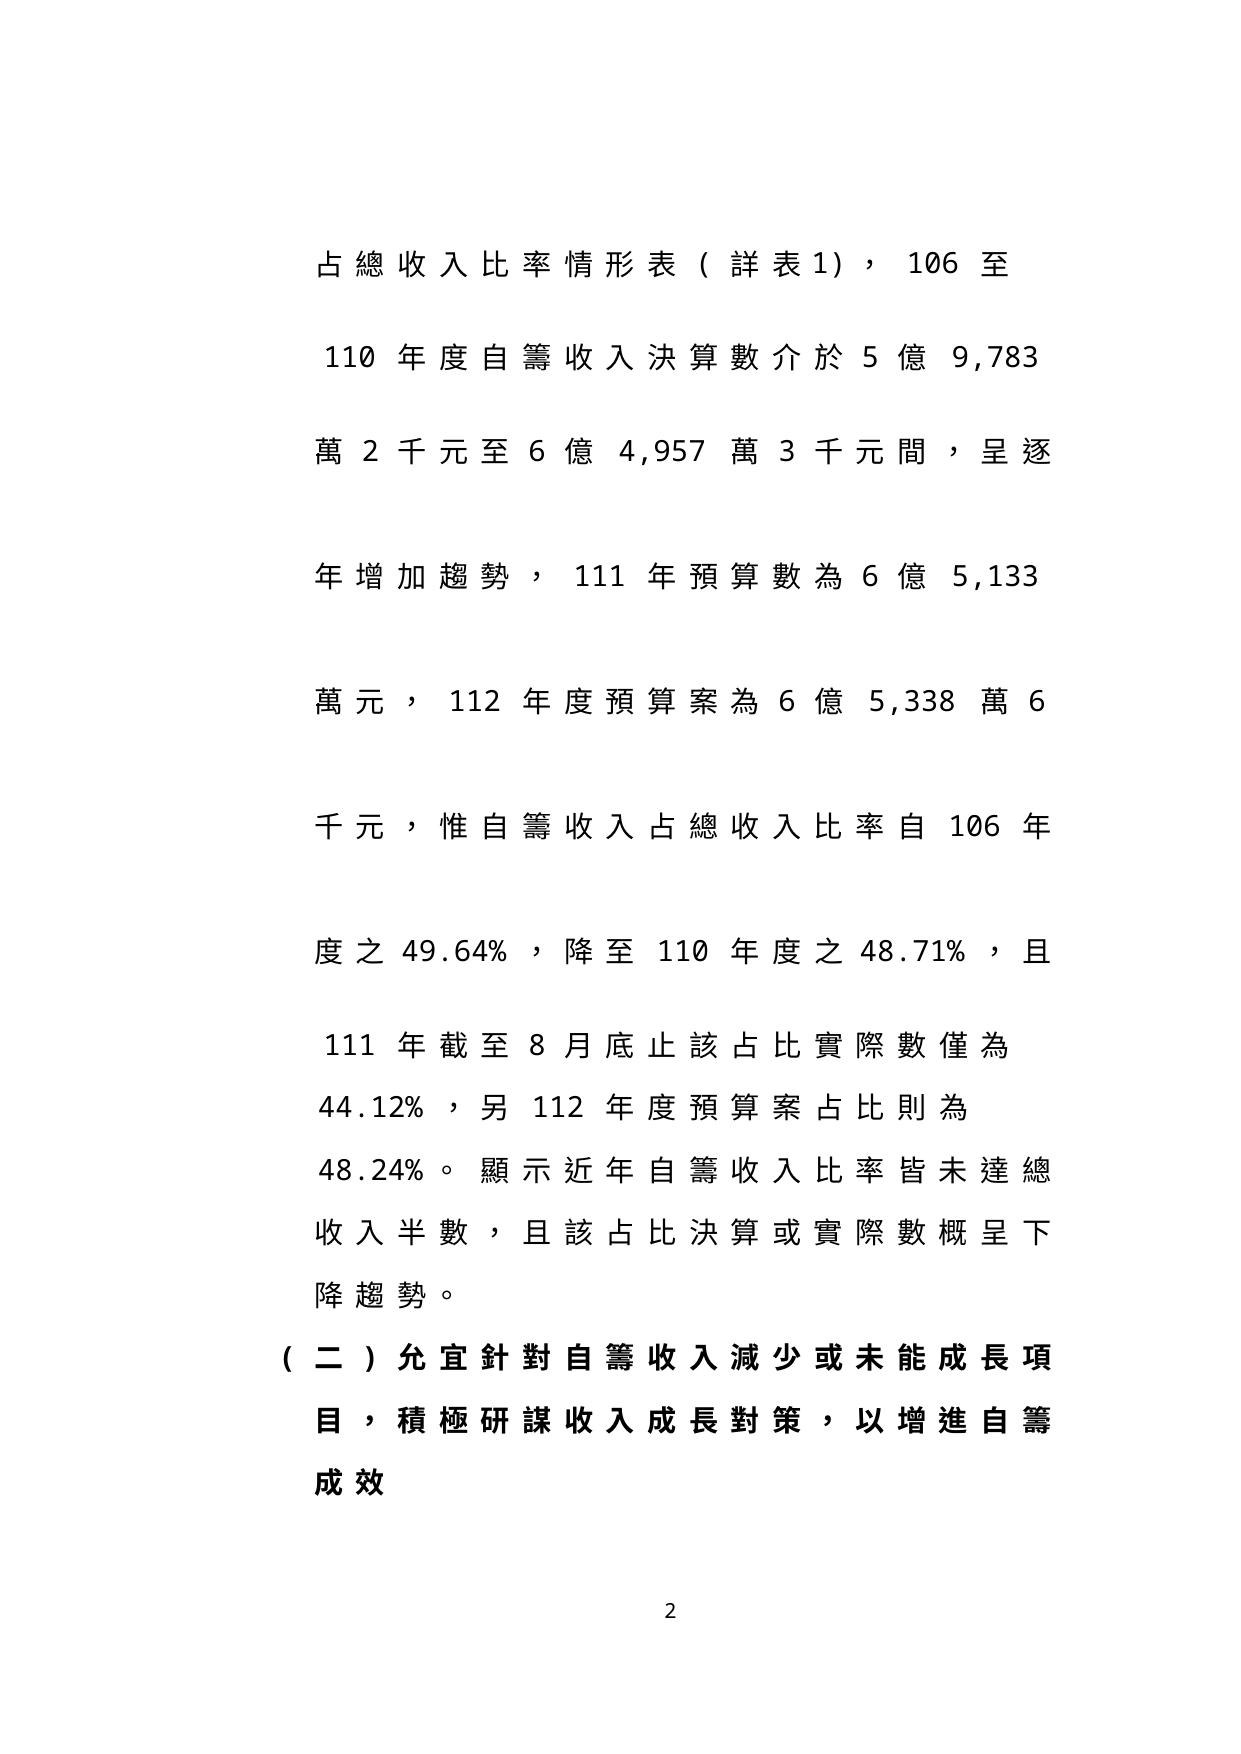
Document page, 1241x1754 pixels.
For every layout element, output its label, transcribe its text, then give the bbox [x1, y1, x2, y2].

text (二)允宜針對自籌收入減少或未能成長項目，積極研謀收入成長對策，以增進自籌成效 [242, 1314, 1058, 1502]
text 占總收入比率情形表(詳表1)，106至110年度自籌收入決算數介於5億9,783萬2千元至6億4,957萬3千元間，呈逐年增加趨勢，111年預算數為6億5,133萬元，112年度預算案為6億5,338萬6千元，惟自籌收入占總收入比率自106年度之49.64%，降至110年度之48.71%，且111年截至8月底止該占比實際數僅為44.12%，另112年度預算案占比則為48.24%。顯示近年自籌收入比率皆未達總收入半數，且該占比決算或實際數概呈下降趨勢。 [271, 189, 1058, 1314]
